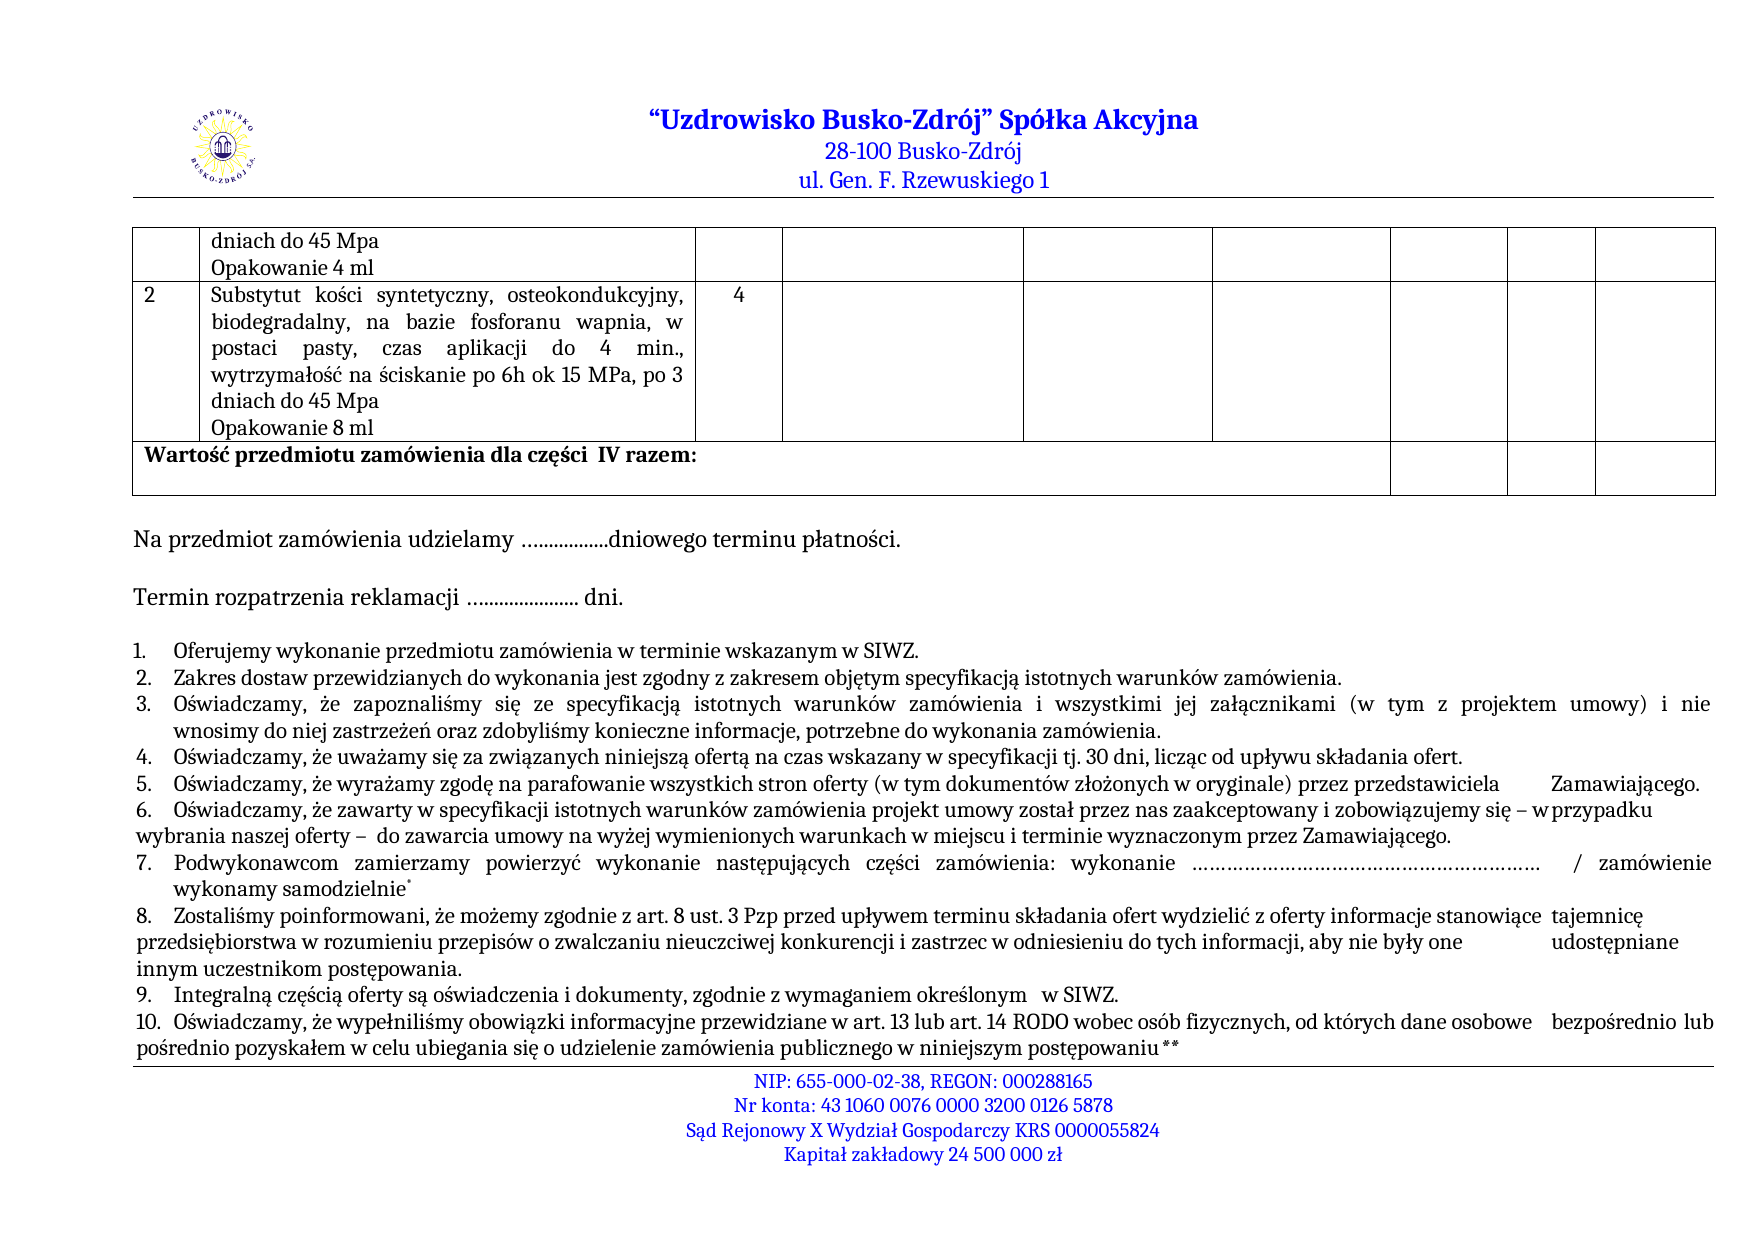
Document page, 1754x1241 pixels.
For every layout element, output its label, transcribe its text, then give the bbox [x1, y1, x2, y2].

table_cell [1596, 442, 1715, 495]
table_cell [1508, 228, 1595, 281]
list 8. Zostaliśmy poinformowani, że możemy zgodnie z art. 8 ust. 3 Pzp przed upływem terminu składania ofert wydzielić z oferty informacje stanowiące tajemnicę przedsiębiorstwa w rozumieniu przepisów o zwalczaniu nieuczciwej konkurencji i zastrzec w odniesieniu do tych informacji, aby nie były one udostępniane innym uczestnikom postępowania. [136, 903, 1714, 982]
table_cell [1596, 282, 1715, 441]
table_cell [1508, 442, 1595, 495]
list 5. Oświadczamy, że wyrażamy zgodę na parafowanie wszystkich stron oferty (w tym dokumentów złożonych w oryginale) przez przedstawiciela Zamawiającego. [136, 770, 1714, 797]
table_cell [696, 228, 782, 281]
table_cell Substytut kości syntetyczny, osteokondukcyjny, biodegradalny, na bazie fosforanu wapnia, w postaci pasty, czas aplikacji do 4 min., wytrzymałość na ściskanie po 6h ok 15 MPa, po 3 dniach do 45 Mpa Opakowanie 8 ml [200, 282, 695, 441]
list 1. Oferujemy wykonanie przedmiotu zamówienia w terminie wskazanym w SIWZ. [133, 638, 1714, 664]
table_cell [1213, 228, 1390, 281]
table_cell [1024, 228, 1212, 281]
list 10. Oświadczamy, że wypełniliśmy obowiązki informacyjne przewidziane w art. 13 lub art. 14 RODO wobec osób fizycznych, od których dane osobowe bezpośrednio lub pośrednio pozyskałem w celu ubiegania się o udzielenie zamówienia publicznego w niniejszym postępowaniu** [136, 1008, 1714, 1061]
table_cell [1391, 228, 1507, 281]
table_cell dniach do 45 Mpa Opakowanie 4 ml [200, 228, 695, 281]
list 3. Oświadczamy, że zapoznaliśmy się ze specyfikacją istotnych warunków zamówienia i wszystkimi jej załącznikami (w tym z projektem umowy) i nie wnosimy do niej zastrzeżeń oraz zdobyliśmy konieczne informacje, potrzebne do wykonania zamówienia. [136, 691, 1714, 744]
table_cell [1391, 442, 1507, 495]
table_cell [1391, 282, 1507, 441]
table_cell [1213, 282, 1390, 441]
list 7. Podwykonawcom zamierzamy powierzyć wykonanie następujących części zamówienia: wykonanie …………………………………………………… / zamówienie wykonamy samodzielnie* [136, 850, 1714, 903]
text Termin rozpatrzenia reklamacji …................... dni. [133, 583, 1714, 612]
table_cell [1508, 282, 1595, 441]
list 6. Oświadczamy, że zawarty w specyfikacji istotnych warunków zamówienia projekt umowy został przez nas zaakceptowany i zobowiązujemy się – w przypadku wybrania naszej oferty – do zawarcia umowy na wyżej wymienionych warunkach w miejscu i terminie wyznaczonym przez Zamawiającego. [136, 797, 1714, 850]
text Na przedmiot zamówienia udzielamy …..............dniowego terminu płatności. [133, 525, 1714, 554]
list 2. Zakres dostaw przewidzianych do wykonania jest zgodny z zakresem objętym specyfikacją istotnych warunków zamówienia. [136, 664, 1714, 691]
table_cell [1596, 228, 1715, 281]
table_cell [133, 228, 199, 281]
table_cell Wartość przedmiotu zamówienia dla części IV razem: [133, 442, 1390, 495]
table_cell [1024, 282, 1212, 441]
list 9. Integralną częścią oferty są oświadczenia i dokumenty, zgodnie z wymaganiem określonym w SIWZ. [136, 982, 1714, 1008]
table_cell [783, 282, 1023, 441]
list 4. Oświadczamy, że uważamy się za związanych niniejszą ofertą na czas wskazany w specyfikacji tj. 30 dni, licząc od upływu składania ofert. [136, 744, 1714, 770]
table_cell 2 [133, 282, 199, 441]
table_cell 4 [696, 282, 782, 441]
table_cell [783, 228, 1023, 281]
